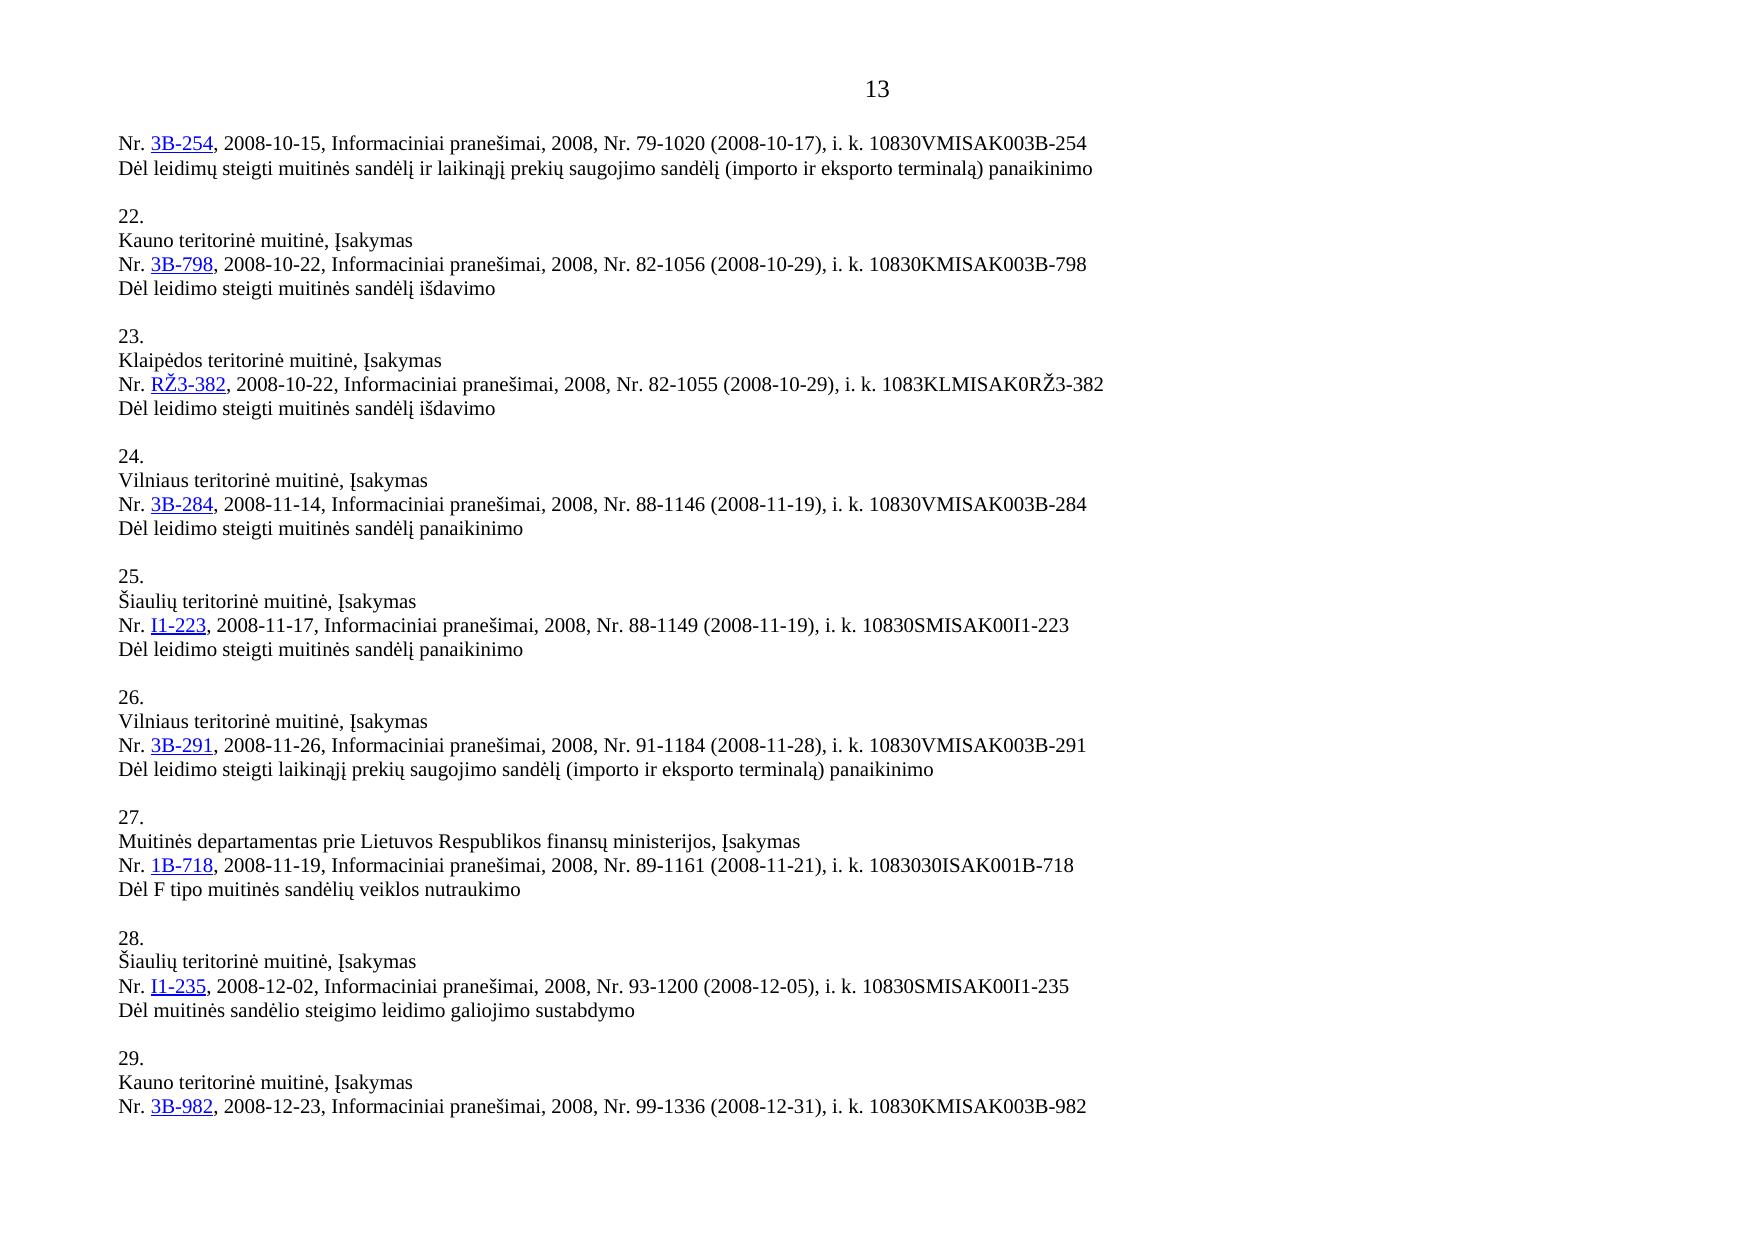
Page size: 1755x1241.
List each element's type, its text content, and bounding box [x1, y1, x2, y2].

text 25. [118, 564, 1636, 588]
text 23. [118, 324, 1636, 348]
text Nr. I1-223, 2008-11-17, Informaciniai pranešimai, 2008, Nr. 88-1149 (2008-11-19), i. k. 10830SMISAK00I1-223 [118, 613, 1636, 637]
text Vilniaus teritorinė muitinė, Įsakymas [118, 709, 1636, 733]
text Dėl muitinės sandėlio steigimo leidimo galiojimo sustabdymo [118, 998, 1636, 1022]
text Dėl leidimo steigti muitinės sandėlį panaikinimo [118, 637, 1636, 661]
text 26. [118, 685, 1636, 709]
text 24. [118, 444, 1636, 468]
text Dėl F tipo muitinės sandėlių veiklos nutraukimo [118, 877, 1636, 901]
text Dėl leidimo steigti muitinės sandėlį panaikinimo [118, 516, 1636, 540]
text Nr. 3B-291, 2008-11-26, Informaciniai pranešimai, 2008, Nr. 91-1184 (2008-11-28), i. k. 10830VMISAK003B-291 [118, 733, 1636, 757]
text Dėl leidimo steigti laikinąjį prekių saugojimo sandėlį (importo ir eksporto terminalą) panaikinimo [118, 757, 1636, 781]
text 29. [118, 1046, 1636, 1070]
text 22. [118, 203, 1636, 228]
text Klaipėdos teritorinė muitinė, Įsakymas [118, 348, 1636, 372]
text Kauno teritorinė muitinė, Įsakymas [118, 228, 1636, 252]
text Dėl leidimo steigti muitinės sandėlį išdavimo [118, 396, 1636, 420]
text Šiaulių teritorinė muitinė, Įsakymas [118, 949, 1636, 973]
text Šiaulių teritorinė muitinė, Įsakymas [118, 588, 1636, 613]
text Dėl leidimų steigti muitinės sandėlį ir laikinąjį prekių saugojimo sandėlį (importo ir eksporto terminalą) panaikinimo [118, 155, 1636, 179]
text Vilniaus teritorinė muitinė, Įsakymas [118, 468, 1636, 492]
text Nr. 3B-254, 2008-10-15, Informaciniai pranešimai, 2008, Nr. 79-1020 (2008-10-17), i. k. 10830VMISAK003B-254 [118, 131, 1636, 155]
text Nr. 3B-284, 2008-11-14, Informaciniai pranešimai, 2008, Nr. 88-1146 (2008-11-19), i. k. 10830VMISAK003B-284 [118, 492, 1636, 516]
text Dėl leidimo steigti muitinės sandėlį išdavimo [118, 276, 1636, 300]
text Nr. 3B-982, 2008-12-23, Informaciniai pranešimai, 2008, Nr. 99-1336 (2008-12-31), i. k. 10830KMISAK003B-982 [118, 1094, 1636, 1118]
text Muitinės departamentas prie Lietuvos Respublikos finansų ministerijos, Įsakymas [118, 829, 1636, 853]
text Nr. 1B-718, 2008-11-19, Informaciniai pranešimai, 2008, Nr. 89-1161 (2008-11-21), i. k. 1083030ISAK001B-718 [118, 853, 1636, 877]
text Kauno teritorinė muitinė, Įsakymas [118, 1070, 1636, 1094]
text 27. [118, 805, 1636, 829]
text Nr. I1-235, 2008-12-02, Informaciniai pranešimai, 2008, Nr. 93-1200 (2008-12-05), i. k. 10830SMISAK00I1-235 [118, 973, 1636, 998]
text 28. [118, 925, 1636, 949]
text Nr. RŽ3-382, 2008-10-22, Informaciniai pranešimai, 2008, Nr. 82-1055 (2008-10-29), i. k. 1083KLMISAK0RŽ3-382 [118, 372, 1636, 396]
text Nr. 3B-798, 2008-10-22, Informaciniai pranešimai, 2008, Nr. 82-1056 (2008-10-29), i. k. 10830KMISAK003B-798 [118, 252, 1636, 276]
